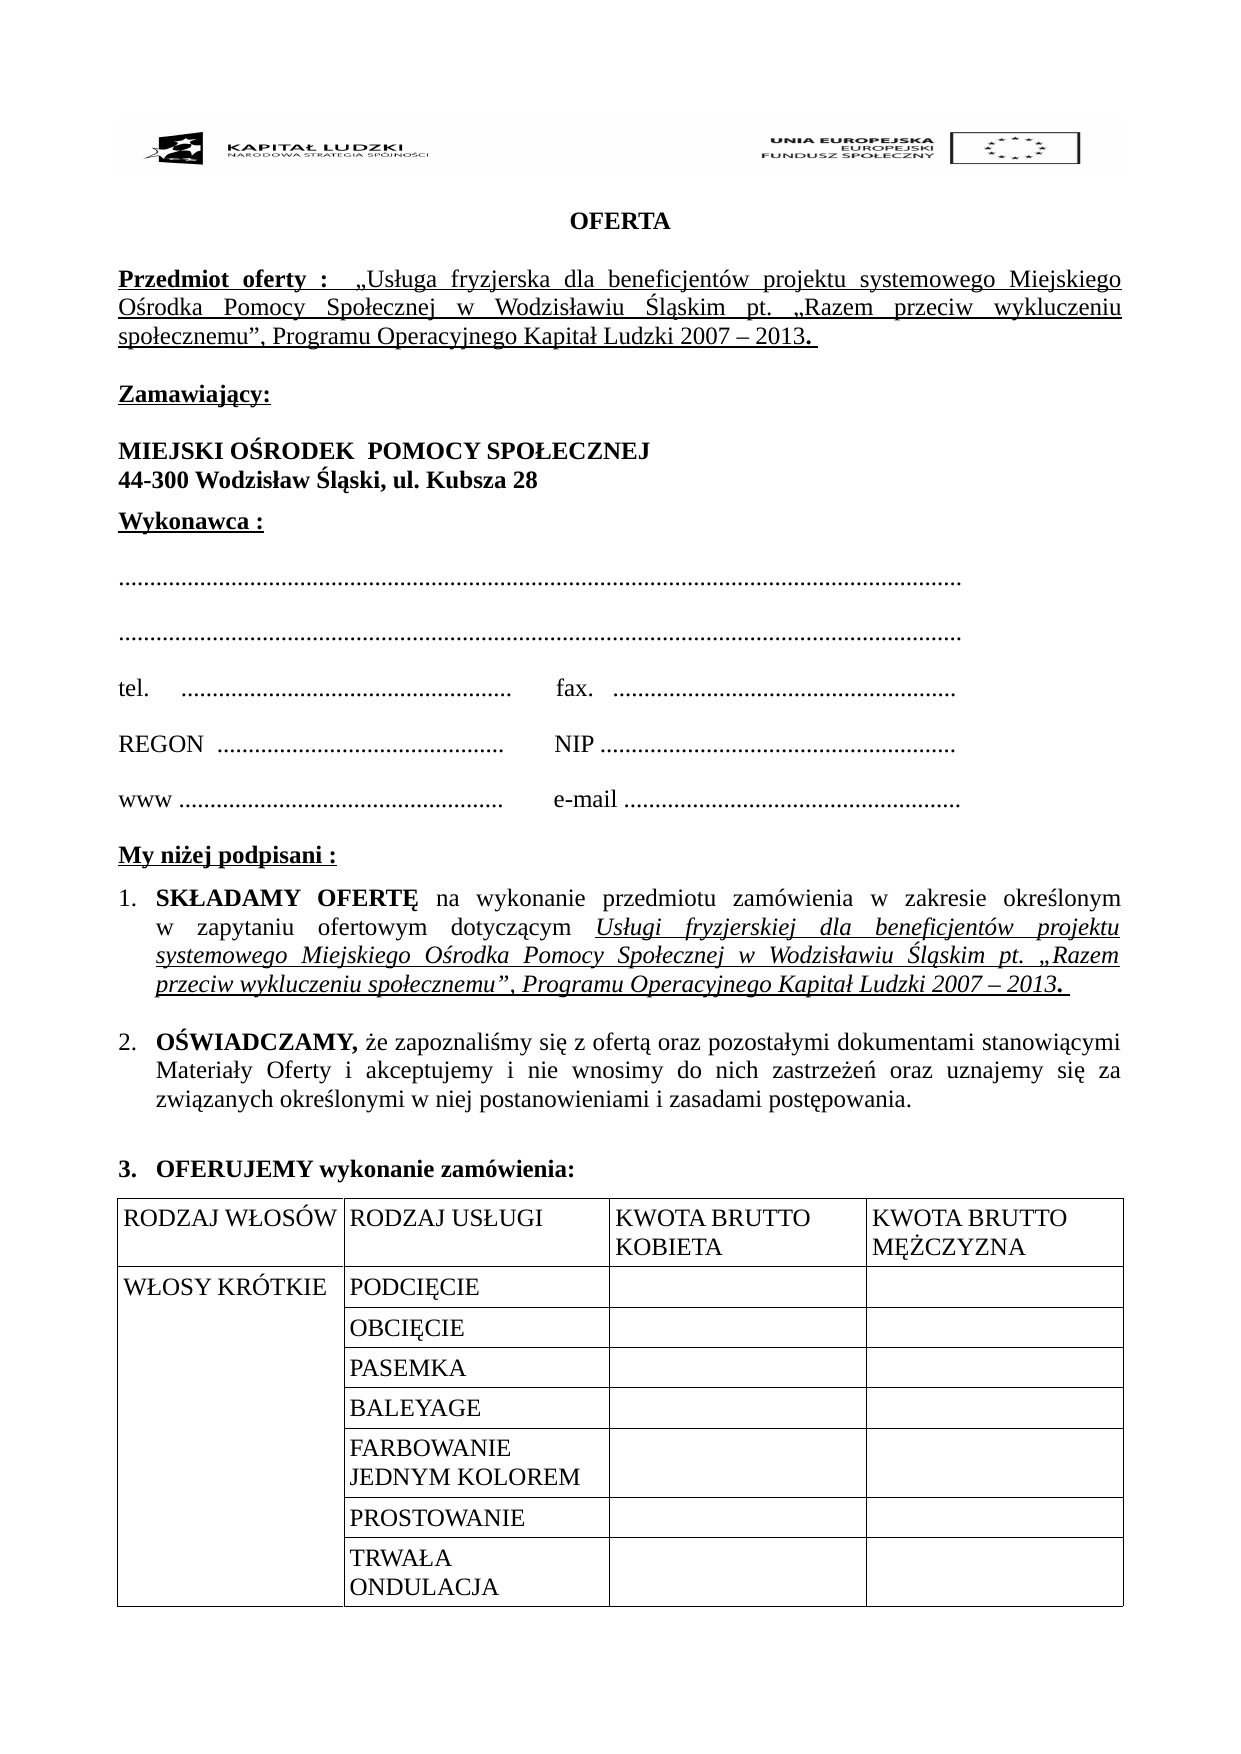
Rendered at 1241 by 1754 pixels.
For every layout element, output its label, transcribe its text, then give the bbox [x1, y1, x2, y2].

list OŚWIADCZAMY, że zapoznaliśmy się z ofertą oraz pozostałymi dokumentami stanowiącymi Materiały Oferty i akceptujemy i nie wnosimy do nich zastrzeżeń oraz uznajemy się za związanych określonymi w niej postanowieniami i zasadami postępowania. [118, 1027, 1122, 1113]
picture [118, 118, 1122, 177]
table_cell BALEYAGE [345, 1388, 609, 1428]
text społecznemu”, Programu Operacyjnego Kapitał Ludzki 2007 – 2013. [118, 319, 1122, 350]
table_cell PASEMKA [345, 1348, 609, 1387]
table_cell FARBOWANIE JEDNYM KOLOREM [345, 1429, 609, 1497]
table_header RODZAJ USŁUGI [345, 1199, 609, 1266]
subtitle MIEJSKI OŚRODEK POMOCY SPOŁECZNEJ [118, 436, 1122, 465]
table_header KWOTA BRUTTO MĘŻCZYZNA [867, 1199, 1123, 1266]
table_cell [610, 1538, 866, 1606]
text 44-300 Wodzisław Śląski, ul. Kubsza 28 [118, 465, 1122, 494]
text Ośrodka Pomocy Społecznej w Wodzisławiu Śląskim pt. „Razem przeciw wykluczeniu [118, 290, 1122, 317]
table_cell [867, 1498, 1123, 1537]
table_cell PROSTOWANIE [345, 1498, 609, 1537]
table_header RODZAJ WŁOSÓW [118, 1199, 343, 1266]
table_cell TRWAŁA ONDULACJA [345, 1538, 609, 1606]
table_cell [610, 1267, 866, 1307]
table_cell [867, 1308, 1123, 1347]
table_cell [867, 1388, 1123, 1428]
table_cell [867, 1538, 1123, 1606]
table_cell [610, 1429, 866, 1497]
text ....................................................................................................................................... [118, 617, 1122, 646]
table_cell PODCIĘCIE [345, 1267, 609, 1307]
table_cell [610, 1388, 866, 1428]
text Wykonawca : [118, 506, 1122, 535]
text www .................................................... e-mail ...................................................... [118, 784, 1122, 813]
table_cell OBCIĘCIE [345, 1308, 609, 1347]
table_cell [867, 1429, 1123, 1497]
text REGON .............................................. NIP ......................................................... [118, 729, 1122, 757]
text Przedmiot oferty : „Usługa fryzjerska dla beneficjentów projektu systemowego Miejskiego [118, 264, 1122, 289]
table_cell [610, 1308, 866, 1347]
table_cell [610, 1498, 866, 1537]
text tel. ..................................................... fax. ....................................................... [118, 673, 1122, 702]
table_cell [610, 1348, 866, 1387]
table_cell [867, 1267, 1123, 1307]
list OFERUJEMY wykonanie zamówienia: [118, 1154, 1122, 1183]
list SKŁADAMY OFERTĘ na wykonanie przedmiotu zamówienia w zakresie określonym w zapytaniu ofertowym dotyczącym Usługi fryzjerskiej dla beneficjentów projektu systemowego Miejskiego Ośrodka Pomocy Społecznej w Wodzisławiu Śląskim pt. „Razem przeciw wykluczeniu społecznemu”, Programu Operacyjnego Kapitał Ludzki 2007 – 2013. [118, 883, 1122, 998]
subtitle OFERTA [118, 206, 1122, 235]
text My niżej podpisani : [118, 840, 1122, 869]
table_header KWOTA BRUTTO KOBIETA [610, 1199, 866, 1266]
table_cell WŁOSY KRÓTKIE [118, 1267, 343, 1606]
table_cell [867, 1348, 1123, 1387]
text Zamawiający: [118, 379, 1122, 407]
text ....................................................................................................................................... [118, 562, 1122, 591]
